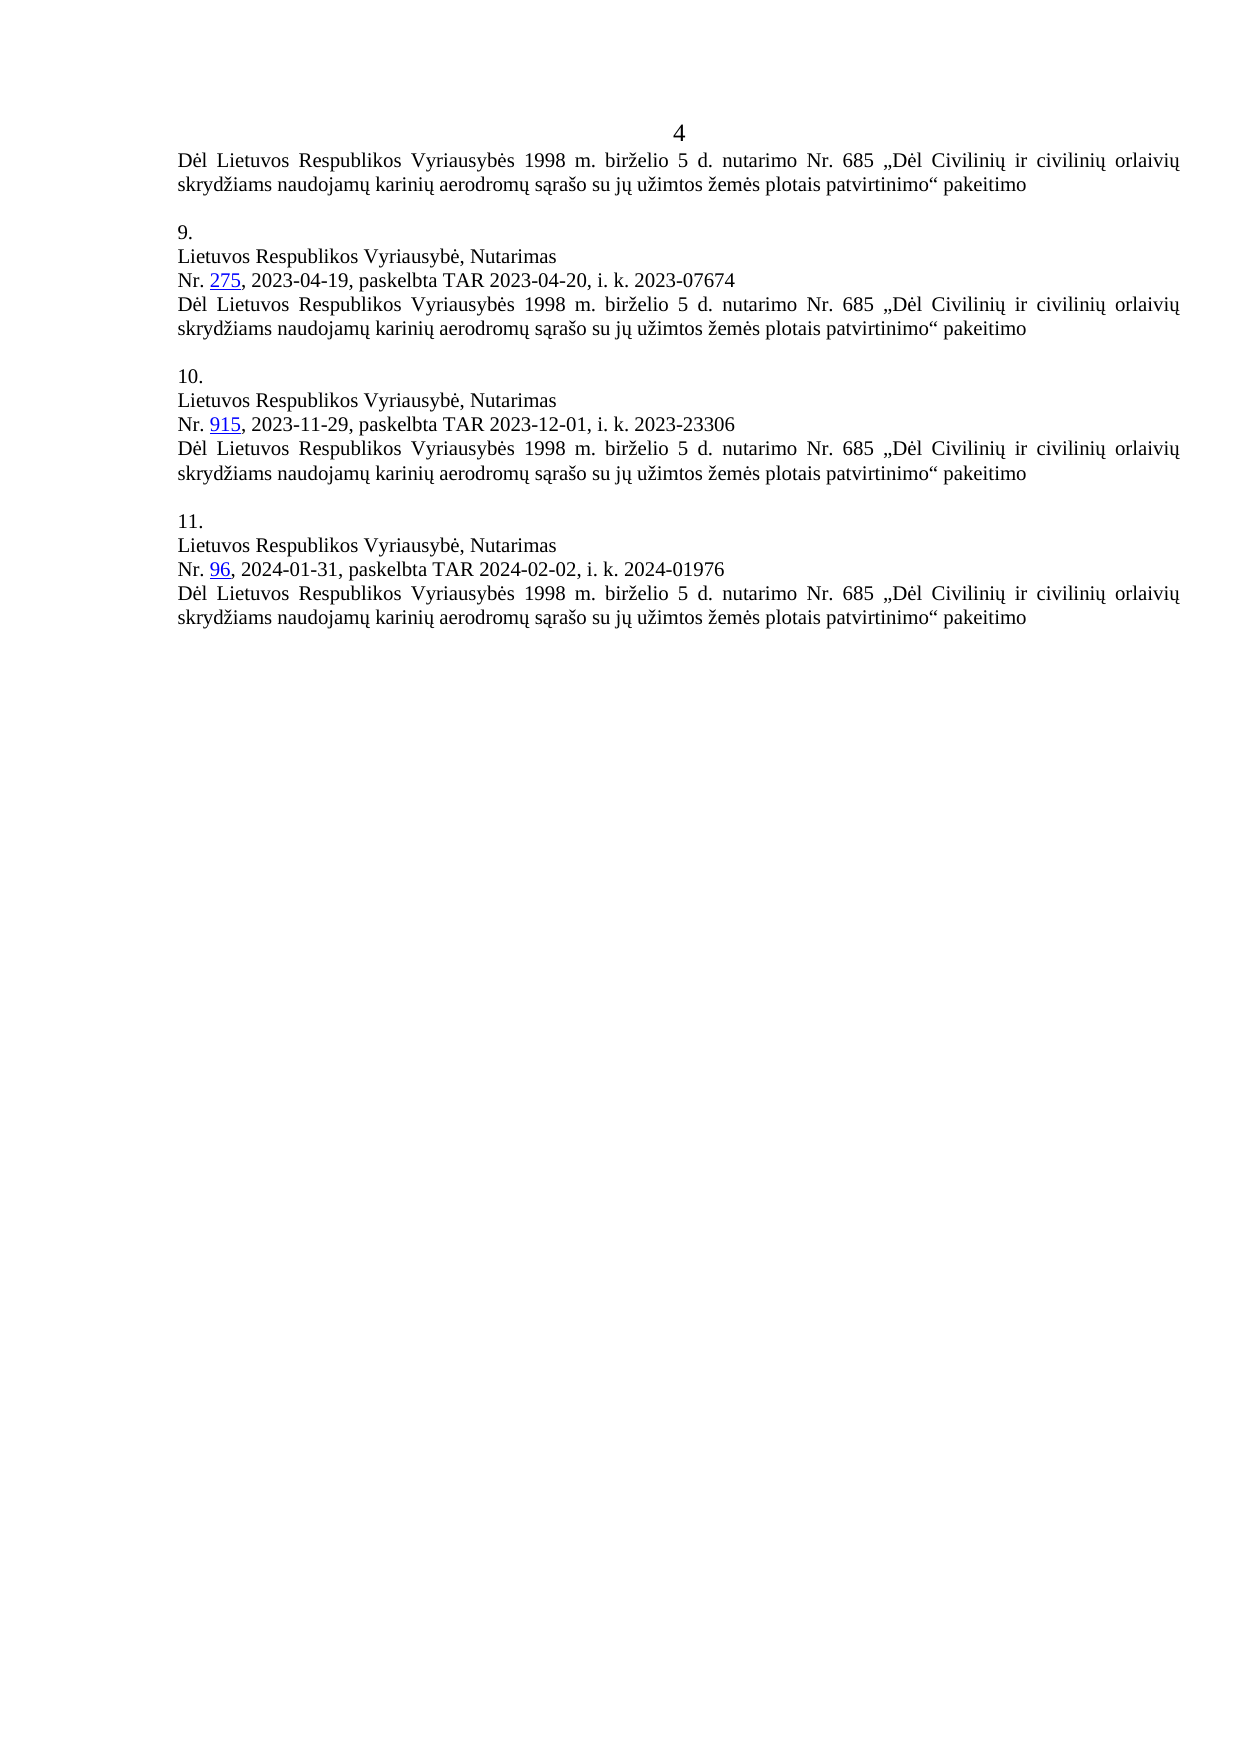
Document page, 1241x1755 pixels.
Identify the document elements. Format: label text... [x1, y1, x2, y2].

text 10. [177, 364, 1181, 388]
text Lietuvos Respublikos Vyriausybė, Nutarimas [177, 388, 1181, 412]
text Nr. 915, 2023-11-29, paskelbta TAR 2023-12-01, i. k. 2023-23306 [177, 412, 1181, 436]
text Nr. 275, 2023-04-19, paskelbta TAR 2023-04-20, i. k. 2023-07674 [177, 268, 1181, 292]
text Lietuvos Respublikos Vyriausybė, Nutarimas [177, 533, 1181, 557]
text Dėl Lietuvos Respublikos Vyriausybės 1998 m. birželio 5 d. nutarimo Nr. 685 „Dėl Civilinių ir civilinių orlaivių skrydžiams naudojamų karinių aerodromų sąrašo su jų užimtos žemės plotais patvirtinimo“ pakeitimo [177, 436, 1181, 484]
text 9. [177, 220, 1181, 244]
text Dėl Lietuvos Respublikos Vyriausybės 1998 m. birželio 5 d. nutarimo Nr. 685 „Dėl Civilinių ir civilinių orlaivių skrydžiams naudojamų karinių aerodromų sąrašo su jų užimtos žemės plotais patvirtinimo“ pakeitimo [177, 581, 1181, 629]
text Nr. 96, 2024-01-31, paskelbta TAR 2024-02-02, i. k. 2024-01976 [177, 557, 1181, 581]
text Dėl Lietuvos Respublikos Vyriausybės 1998 m. birželio 5 d. nutarimo Nr. 685 „Dėl Civilinių ir civilinių orlaivių skrydžiams naudojamų karinių aerodromų sąrašo su jų užimtos žemės plotais patvirtinimo“ pakeitimo [177, 292, 1181, 340]
text Dėl Lietuvos Respublikos Vyriausybės 1998 m. birželio 5 d. nutarimo Nr. 685 „Dėl Civilinių ir civilinių orlaivių skrydžiams naudojamų karinių aerodromų sąrašo su jų užimtos žemės plotais patvirtinimo“ pakeitimo [177, 148, 1181, 196]
text 11. [177, 508, 1181, 533]
text Lietuvos Respublikos Vyriausybė, Nutarimas [177, 244, 1181, 268]
